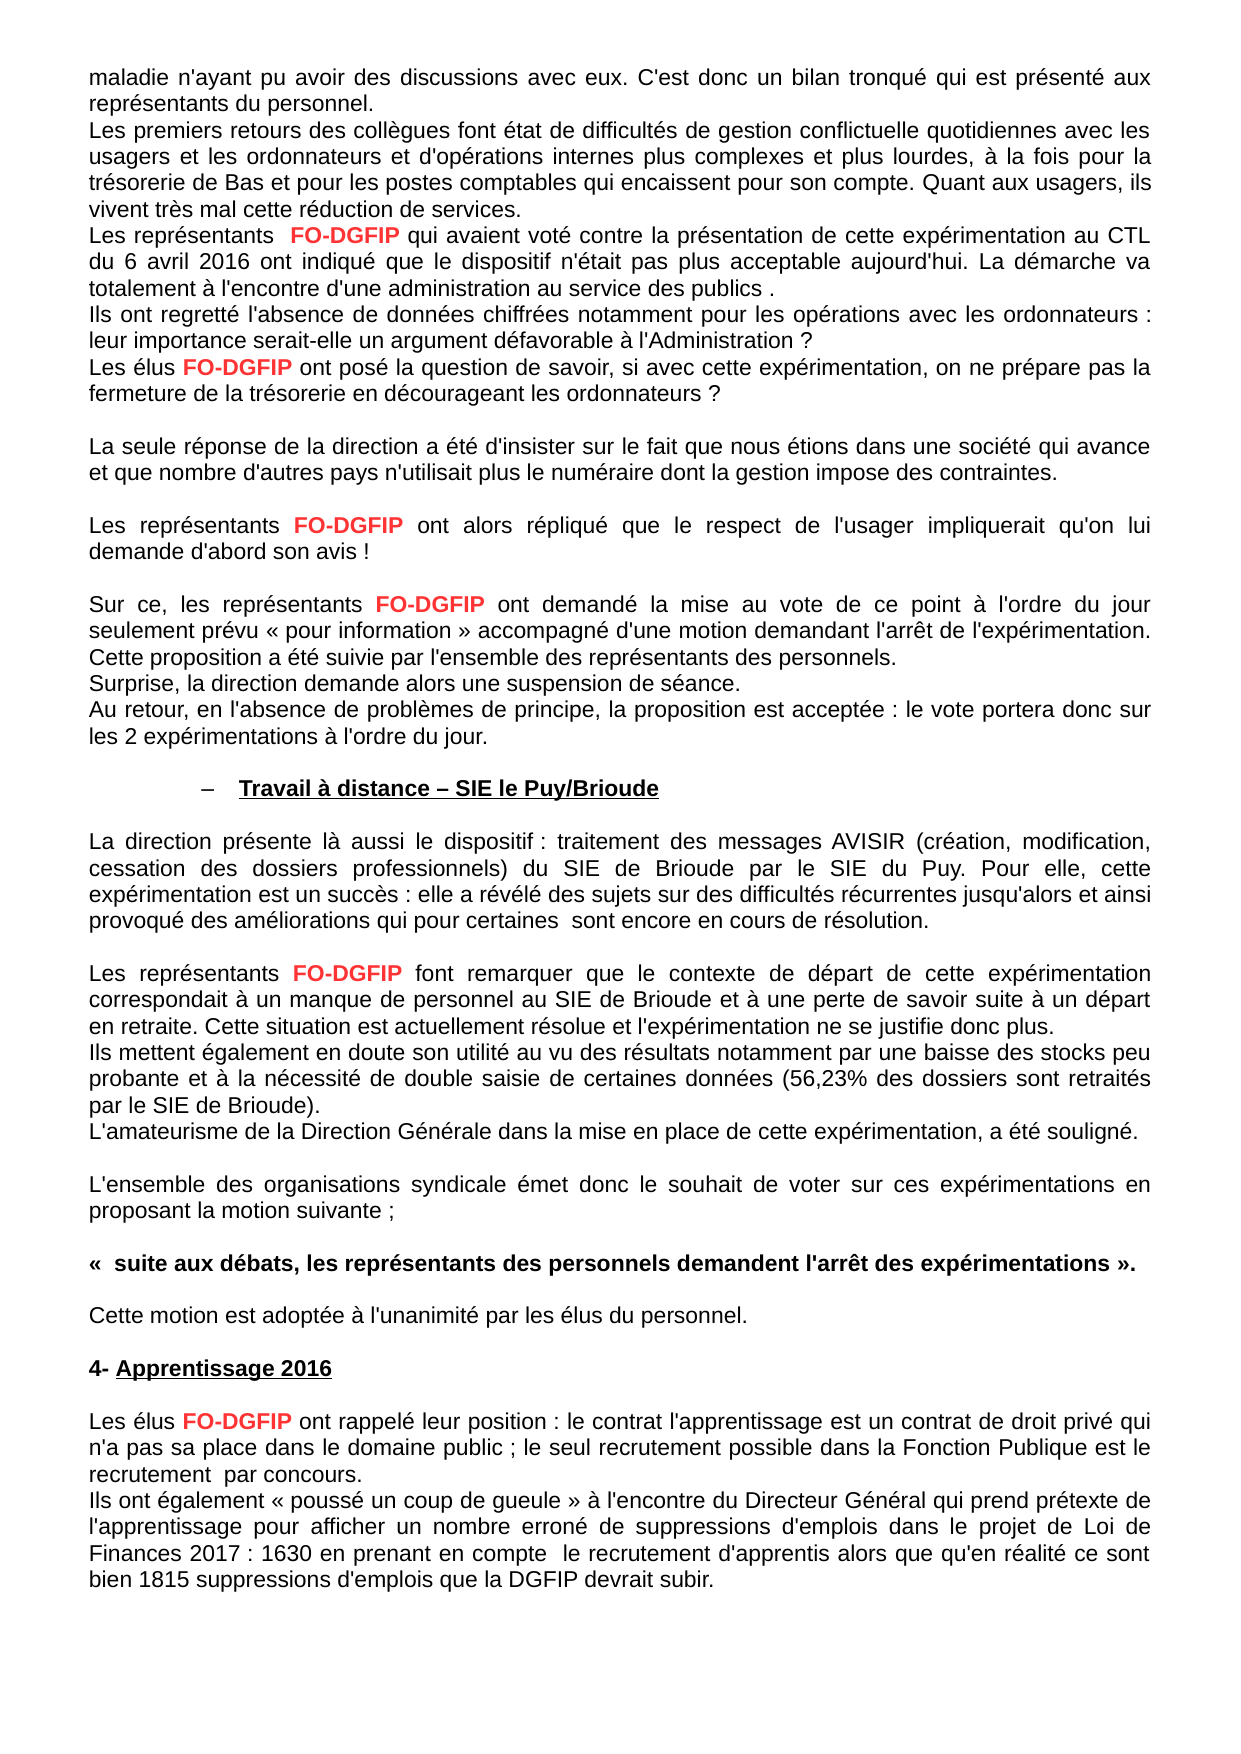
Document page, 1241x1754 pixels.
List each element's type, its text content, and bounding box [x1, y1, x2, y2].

text Ils mettent également en doute son utilité au vu des résultats notamment par une baisse des stocks peu probante et à la nécessité de double saisie de certaines données (56,23% des dossiers sont retraités par le SIE de Brioude). [89, 1039, 1152, 1118]
text La seule réponse de la direction a été d'insister sur le fait que nous étions dans une société qui avance et que nombre d'autres pays n'utilisait plus le numéraire dont la gestion impose des contraintes. [89, 433, 1152, 486]
list Travail à distance – SIE le Puy/Brioude [201, 775, 1152, 802]
text Au retour, en l'absence de problèmes de principe, la proposition est acceptée : le vote portera donc sur les 2 expérimentations à l'ordre du jour. [89, 696, 1152, 749]
text Les représentants FO-DGFIP ont alors répliqué que le respect de l'usager impliquerait qu'on lui demande d'abord son avis ! [89, 512, 1152, 564]
text Sur ce, les représentants FO-DGFIP ont demandé la mise au vote de ce point à l'ordre du jour seulement prévu « pour information » accompagné d'une motion demandant l'arrêt de l'expérimentation. Cette proposition a été suivie par l'ensemble des représentants des personnels. [89, 591, 1152, 670]
text Les élus FO-DGFIP ont rappelé leur position : le contrat l'apprentissage est un contrat de droit privé qui n'a pas sa place dans le domaine public ; le seul recrutement possible dans la Fonction Publique est le recrutement par concours. [89, 1408, 1152, 1487]
text Ils ont également « poussé un coup de gueule » à l'encontre du Directeur Général qui prend prétexte de l'apprentissage pour afficher un nombre erroné de suppressions d'emplois dans le projet de Loi de Finances 2017 : 1630 en prenant en compte le recrutement d'apprentis alors que qu'en réalité ce sont bien 1815 suppressions d'emplois que la DGFIP devrait subir. [89, 1487, 1152, 1592]
text L'ensemble des organisations syndicale émet donc le souhait de voter sur ces expérimentations en proposant la motion suivante ; [89, 1171, 1152, 1223]
text La direction présente là aussi le dispositif : traitement des messages AVISIR (création, modification, cessation des dossiers professionnels) du SIE de Brioude par le SIE du Puy. Pour elle, cette expérimentation est un succès : elle a révélé des sujets sur des difficultés récurrentes jusqu'alors et ainsi provoqué des améliorations qui pour certaines sont encore en cours de résolution. [89, 828, 1152, 933]
text Surprise, la direction demande alors une suspension de séance. [89, 670, 1152, 696]
text Les représentants FO-DGFIP qui avaient voté contre la présentation de cette expérimentation au CTL du 6 avril 2016 ont indiqué que le dispositif n'était pas plus acceptable aujourd'hui. La démarche va totalement à l'encontre d'une administration au service des publics . [89, 222, 1152, 301]
text 4- Apprentissage 2016 [89, 1355, 1152, 1382]
text « suite aux débats, les représentants des personnels demandent l'arrêt des expérimentations ». [89, 1250, 1152, 1276]
text L'amateurisme de la Direction Générale dans la mise en place de cette expérimentation, a été souligné. [89, 1118, 1152, 1144]
text Les élus FO-DGFIP ont posé la question de savoir, si avec cette expérimentation, on ne prépare pas la fermeture de la trésorerie en décourageant les ordonnateurs ? [89, 354, 1152, 406]
text maladie n'ayant pu avoir des discussions avec eux. C'est donc un bilan tronqué qui est présenté aux représentants du personnel. [89, 64, 1152, 117]
text Les premiers retours des collègues font état de difficultés de gestion conflictuelle quotidiennes avec les usagers et les ordonnateurs et d'opérations internes plus complexes et plus lourdes, à la fois pour la trésorerie de Bas et pour les postes comptables qui encaissent pour son compte. Quant aux usagers, ils vivent très mal cette réduction de services. [89, 117, 1152, 222]
text Ils ont regretté l'absence de données chiffrées notamment pour les opérations avec les ordonnateurs : leur importance serait-elle un argument défavorable à l'Administration ? [89, 301, 1152, 354]
text Cette motion est adoptée à l'unanimité par les élus du personnel. [89, 1302, 1152, 1329]
text Les représentants FO-DGFIP font remarquer que le contexte de départ de cette expérimentation correspondait à un manque de personnel au SIE de Brioude et à une perte de savoir suite à un départ en retraite. Cette situation est actuellement résolue et l'expérimentation ne se justifie donc plus. [89, 960, 1152, 1039]
